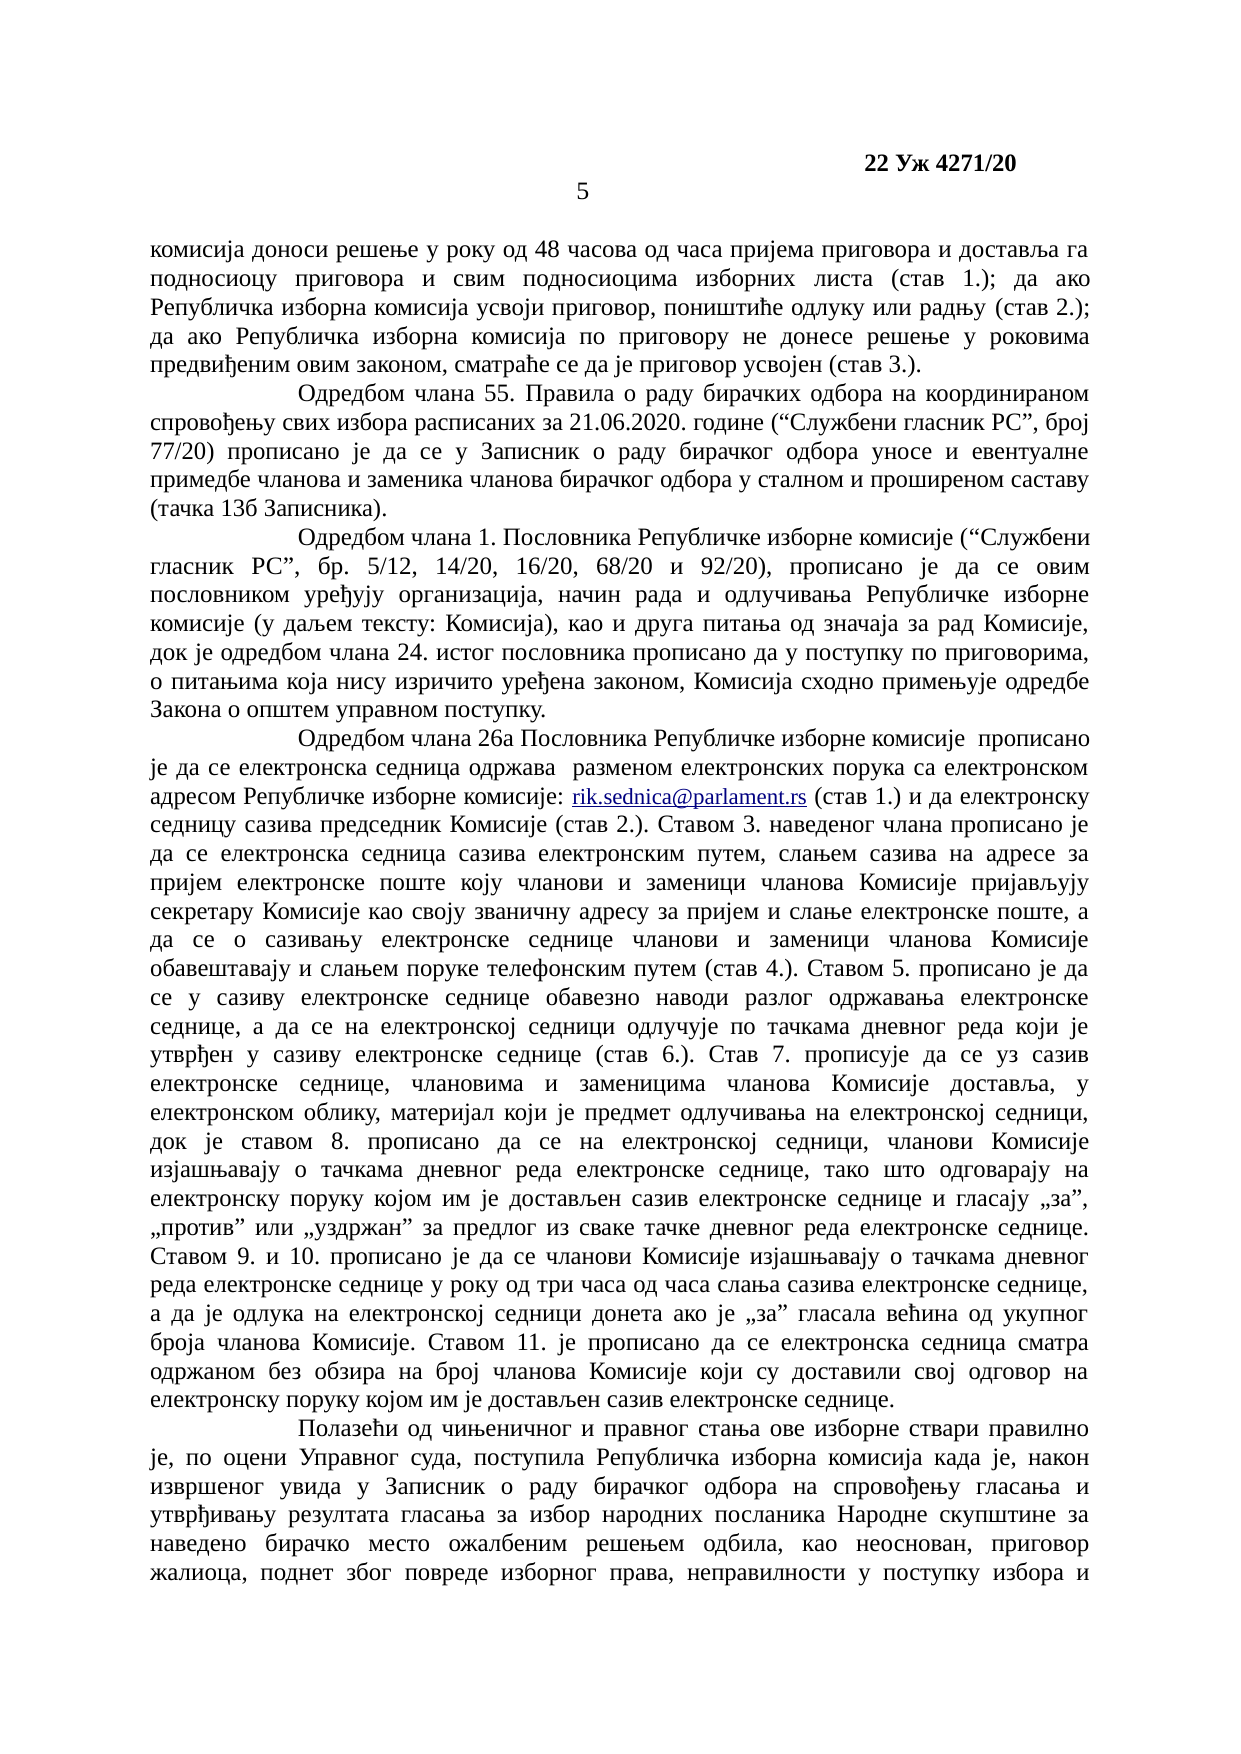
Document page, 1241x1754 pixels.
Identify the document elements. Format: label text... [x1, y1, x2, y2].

text Полазећи од чињеничног и правног стања ове изборне ствари правилно је, по оцени Управног суда, поступила Републичка изборна комисија када је, након извршеног увида у Записник о раду бирачког одбора на спровођењу гласања и утврђивању резултата гласања за избор народних посланика Народне скупштине за наведено бирачко место ожалбеним решењем одбила, као неоснован, приговор жалиоца, поднет због повреде изборног права, неправилности у поступку избора и [150, 1413, 1090, 1586]
text Одредбом члана 1. Пословника Републичке изборне комисије (“Службени гласник РС”, бр. 5/12, 14/20, 16/20, 68/20 и 92/20), прописано је да се овим пословником уређују организација, начин рада и одлучивања Републичке изборне комисије (у даљем тексту: Комисија), као и друга питања од значаја за рад Комисије, док је одредбом члана 24. истог пословника прописано да у поступку по приговорима, о питањима која нису изричито уређена законом, Комисија сходно примењује одредбе Закона о општем управном поступку. [150, 522, 1090, 723]
text комисија доноси решење у року од 48 часова од часа пријема приговора и доставља га подносиоцу приговора и свим подносиоцима изборних листа (став 1.); да ако Републичка изборна комисија усвоји приговор, поништиће одлуку или радњу (став 2.); да ако Републичка изборна комисија по приговору не донесе решење у роковима предвиђеним овим законом, сматраће се да је приговор усвојен (став 3.). [150, 234, 1090, 378]
text Одредбом члана 26а Пословника Републичке изборне комисије прописано је да се електронска седница одржава разменом електронских порука са електронском адресом Републичке изборне комисије: rik.sednica@parlament.rs (став 1.) и да електронску седницу сазива председник Комисије (став 2.). Ставом 3. наведеног члана прописано је да се електронска седница сазива електронским путем, слањем сазива на адресе за пријем електронске поште коју чланови и заменици чланова Комисије пријављују секретару Комисије као своју званичну адресу за пријем и слање електронске поште, а да се о сазивању електронске седнице чланови и заменици чланова Комисије обавештавају и слањем поруке телефонским путем (став 4.). Ставом 5. прописано је да се у сазиву електронске седнице обавезно наводи разлог одржавања електронске седнице, а да се на електронској седници одлучује по тачкама дневног реда који је утврђен у сазиву електронске седнице (став 6.). Став 7. прописује да се уз сазив електронске седнице, члановима и заменицима чланова Комисије доставља, у електронском облику, материјал који је предмет одлучивања на електронској седници, док је ставом 8. прописано да се на електронској седници, чланови Комисије изјашњавају о тачкама дневног реда електронске седнице, тако што одговарају на електронску поруку којом им је достављен сазив електронске седнице и гласају „за”, „против” или „уздржан” за предлог из сваке тачке дневног реда електронске седнице. Ставом 9. и 10. прописано је да се чланови Комисије изјашњавају о тачкама дневног реда електронске седнице у року од три часа од часа слања сазива електронске седнице, а да је одлука на електронској седници донета ако је „за” гласала већина од укупног броја чланова Комисије. Ставом 11. је прописано да се електронска седница сматра одржаном без обзира на број чланова Комисије који су доставили свој одговор на електронску поруку којом им је достављен сазив електронске седнице. [150, 723, 1090, 1413]
text Одредбом члана 55. Правила о раду бирачких одбора на координираном спровођењу свих избора расписаних за 21.06.2020. године (“Службени гласник РС”, број 77/20) прописано је да се у Записник о раду бирачког одбора уносе и евентуалне примедбе чланова и заменика чланова бирачког одбора у сталном и проширеном саставу (тачка 13б Записника). [150, 378, 1090, 522]
